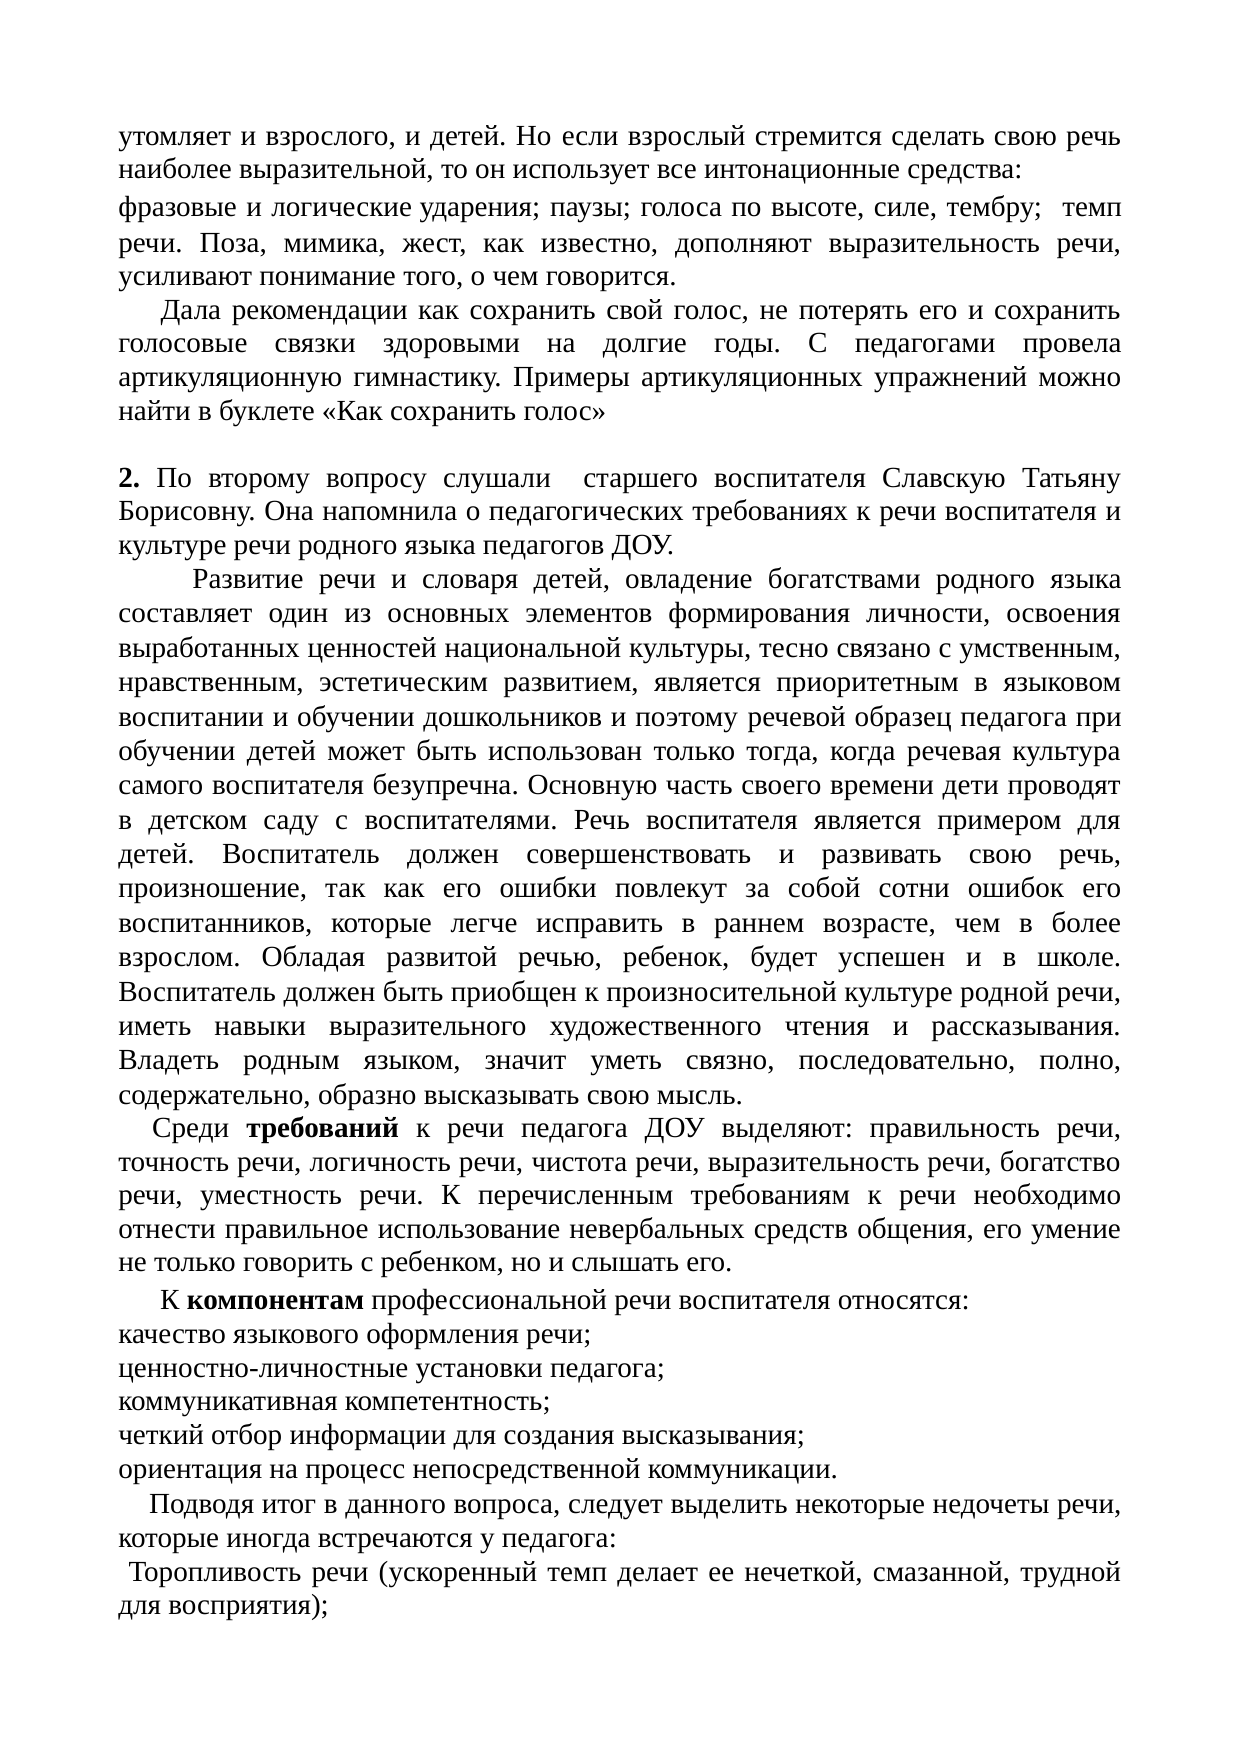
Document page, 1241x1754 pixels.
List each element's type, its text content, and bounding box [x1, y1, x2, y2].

text фразовые и логические ударения; паузы; голоса по высоте, силе, тембру; темп речи. Поза, мимика, жест, как известно, дополняют выразительность речи, усиливают понимание того, о чем говорится. [118, 185, 1122, 292]
text К компонентам профессиональной речи воспитателя относятся: [118, 1278, 1122, 1316]
text ориентация на процесс непосредственной коммуникации. [118, 1451, 1122, 1485]
text Подводя итог в данного вопроса, следует выделить некоторые недочеты речи, которые иногда встречаются у педагога: [118, 1485, 1122, 1554]
text Торопливость речи (ускоренный темп делает ее нечеткой, смазанной, трудной для восприятия); [118, 1554, 1122, 1621]
text Развитие речи и словаря детей, овладение богатствами родного языка составляет один из основных элементов формирования личности, освоения выработанных ценностей национальной культуры, тесно связано с умственным, нравственным, эстетическим развитием, является приоритетным в языковом воспитании и обучении дошкольников и поэтому речевой образец педагога при обучении детей может быть использован только тогда, когда речевая культура самого воспитателя безупречна. Основную часть своего времени дети проводят в детском саду с воспитателями. Речь воспитателя является примером для детей. Воспитатель должен совершенствовать и развивать свою речь, произношение, так как его ошибки повлекут за собой сотни ошибок его воспитанников, которые легче исправить в раннем возрасте, чем в более взрослом. Обладая развитой речью, ребенок, будет успешен и в школе. Воспитатель должен быть приобщен к произносительной культуре родной речи, иметь навыки выразительного художественного чтения и рассказывания. Владеть родным языком, значит уметь связно, последовательно, полно, содержательно, образно высказывать свою мысль. [118, 560, 1122, 1110]
text четкий отбор информации для создания высказывания; [118, 1417, 1122, 1451]
text Дала рекомендации как сохранить свой голос, не потерять его и сохранить голосовые связки здоровыми на долгие годы. С педагогами провела артикуляционную гимнастику. Примеры артикуляционных упражнений можно найти в буклете «Как сохранить голос» [118, 292, 1122, 426]
text качество языкового оформления речи; [118, 1316, 1122, 1350]
text утомляет и взрослого, и детей. Но если взрослый стремится сделать свою речь наиболее выразительной, то он использует все интонационные средства: [118, 118, 1122, 185]
text коммуникативная компетентность; [118, 1383, 1122, 1417]
text Среди требований к речи педагога ДОУ выделяют: правильность речи, точность речи, логичность речи, чистота речи, выразительность речи, богатство речи, уместность речи. К перечисленным требованиям к речи необходимо отнести правильное использование невербальных средств общения, его умение не только говорить с ребенком, но и слышать его. [118, 1110, 1122, 1278]
text 2. По второму вопросу слушали старшего воспитателя Славскую Татьяну Борисовну. Она напомнила о педагогических требованиях к речи воспитателя и культуре речи родного языка педагогов ДОУ. [118, 460, 1122, 560]
text ценностно-личностные установки педагога; [118, 1350, 1122, 1383]
